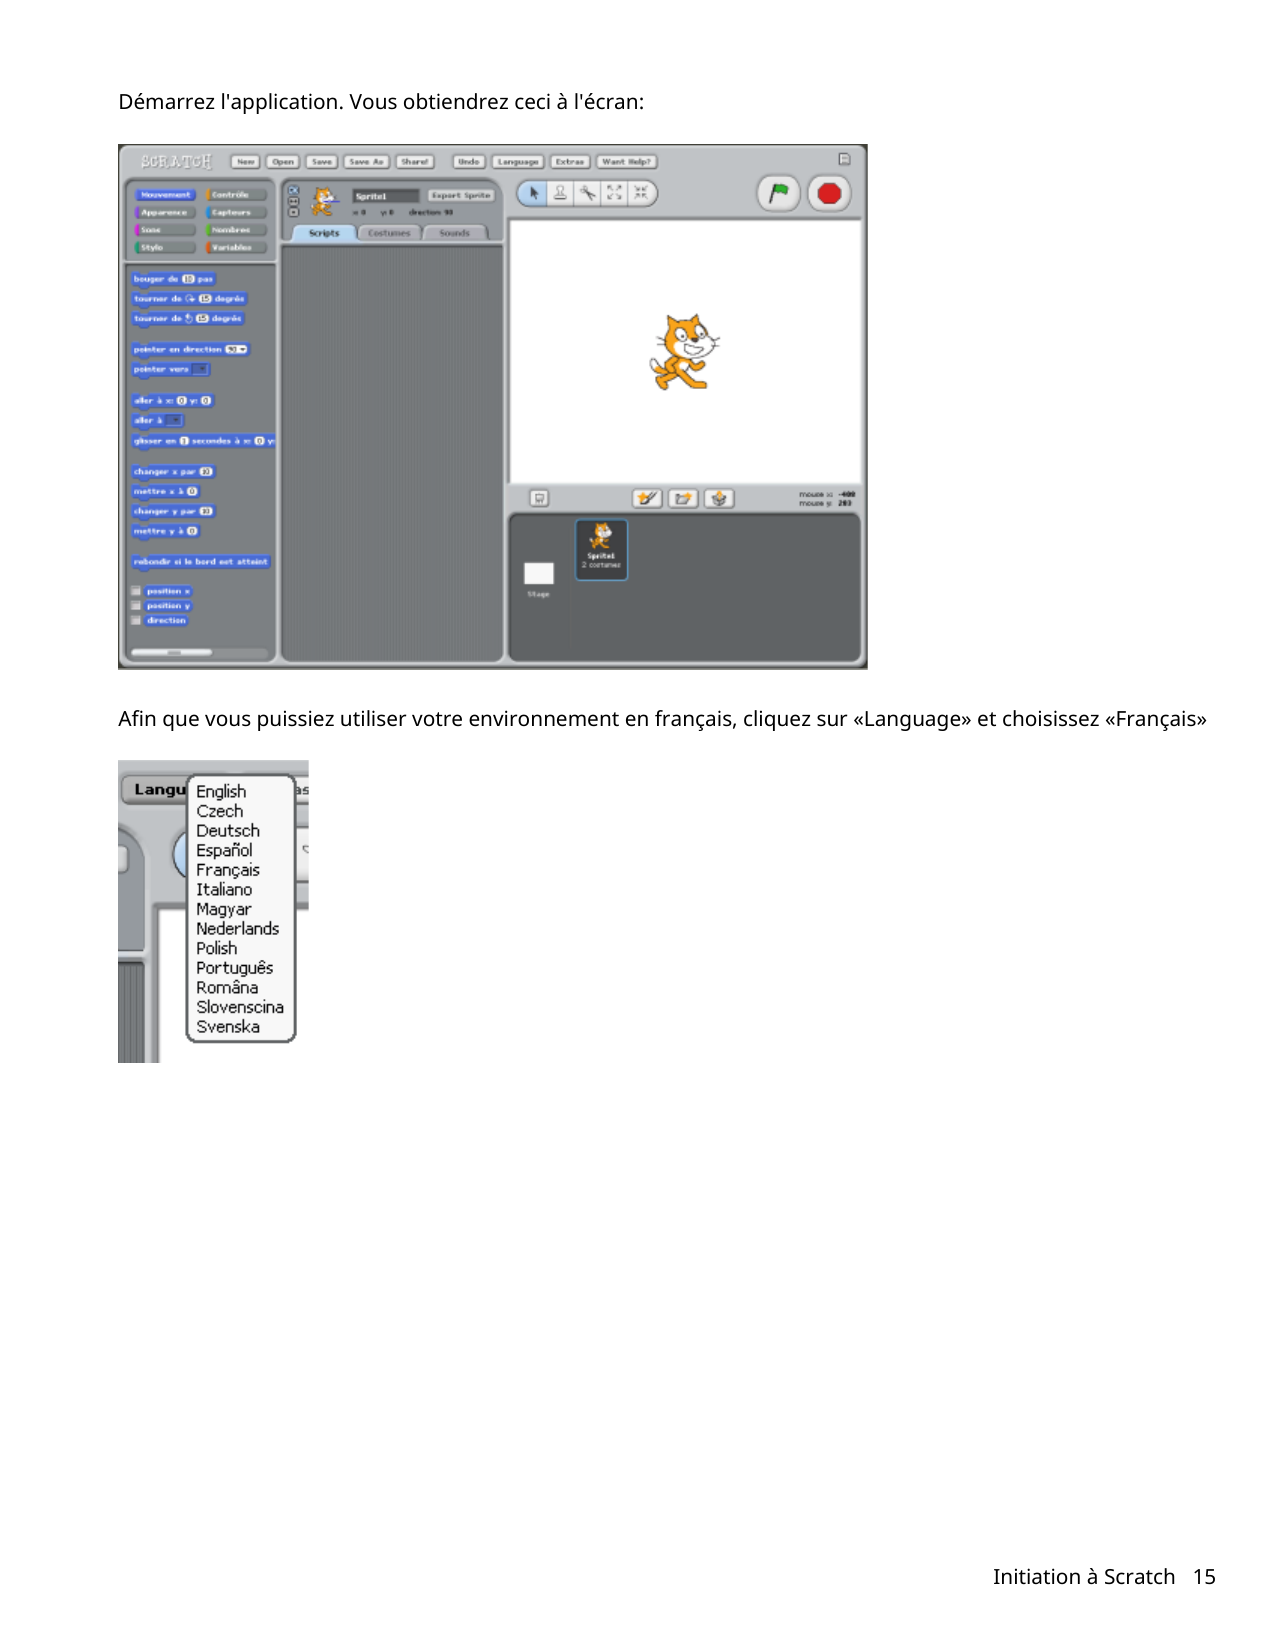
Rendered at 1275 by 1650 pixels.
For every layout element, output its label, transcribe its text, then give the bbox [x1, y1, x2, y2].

text Afin que vous puissiez utiliser votre environnement en français, cliquez sur «Language» et choisissez «Français» [118, 704, 1216, 732]
picture [118, 760, 309, 1063]
picture [118, 144, 868, 670]
text Démarrez l'application. Vous obtiendrez ceci à l'écran: [118, 87, 1216, 116]
